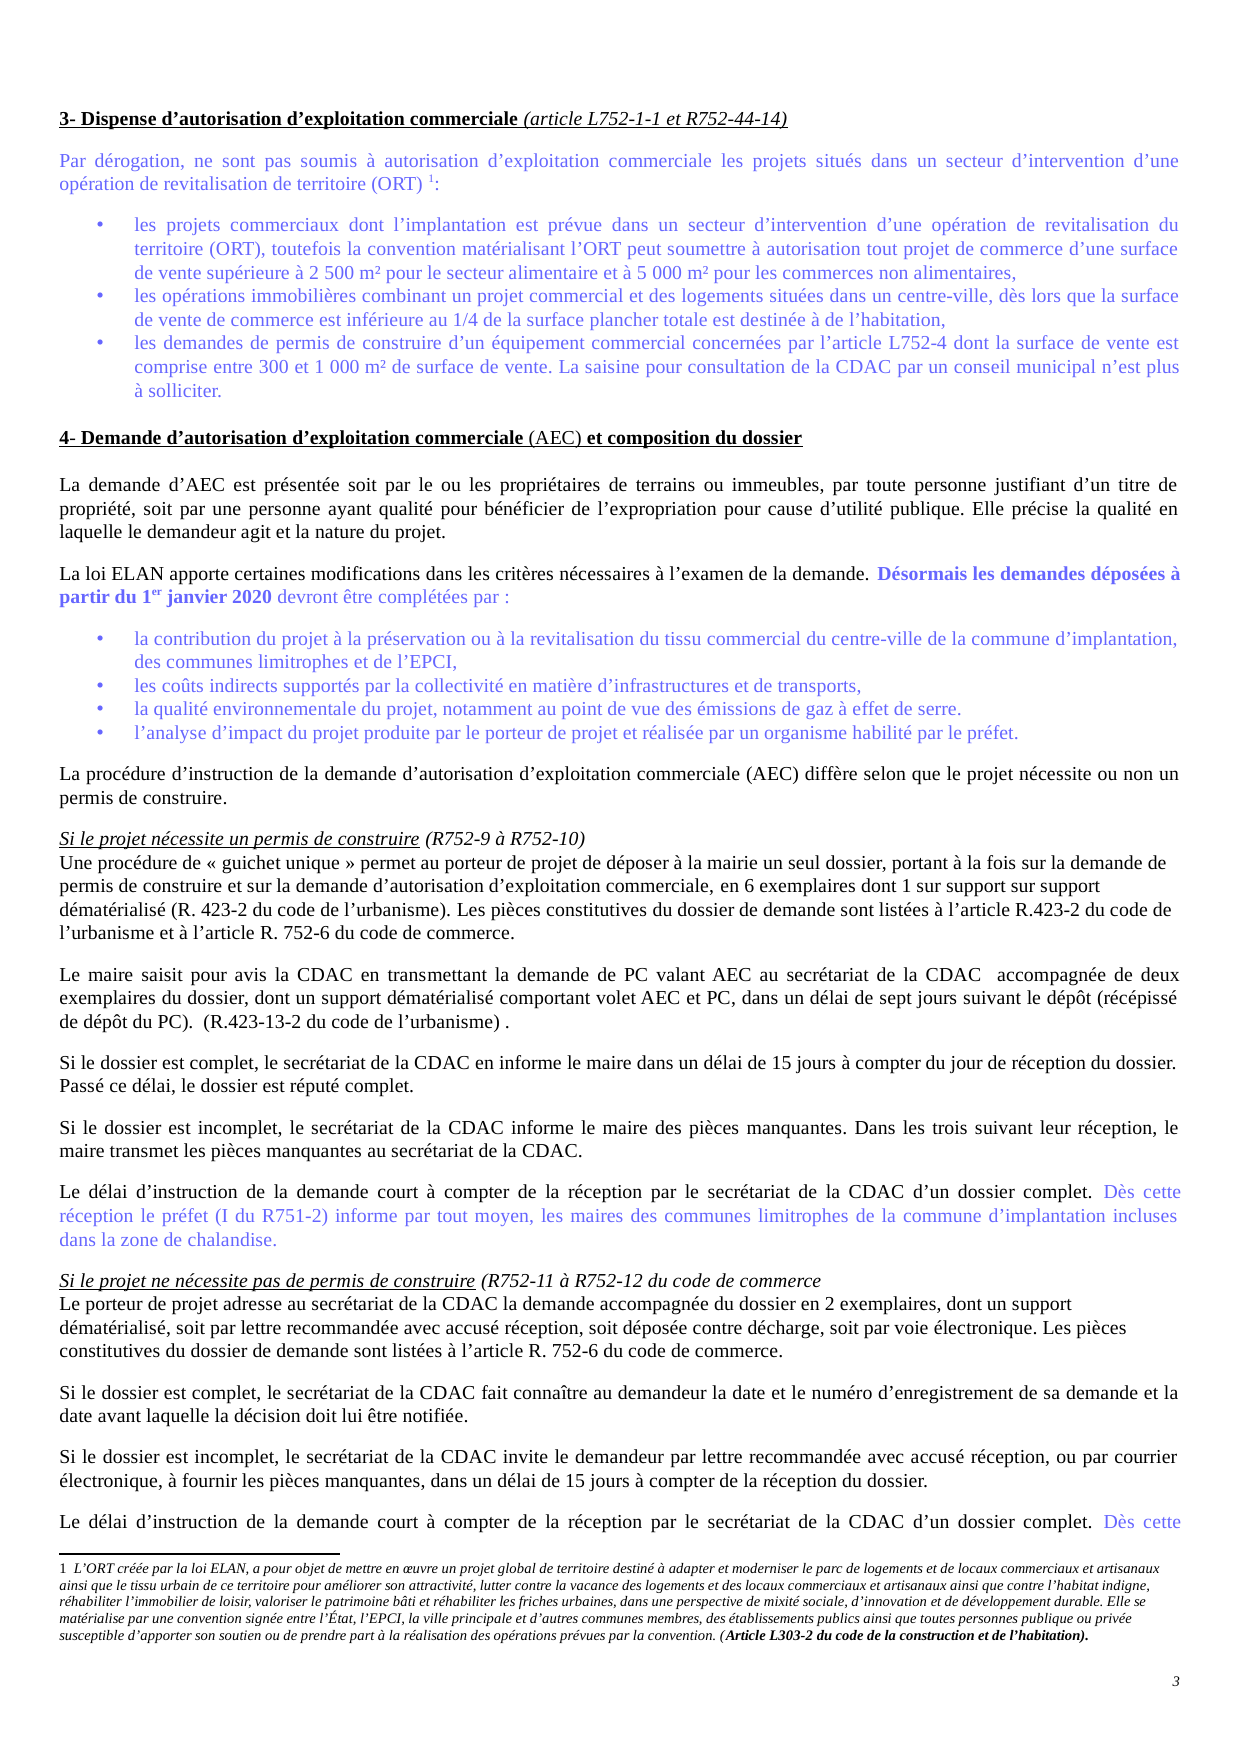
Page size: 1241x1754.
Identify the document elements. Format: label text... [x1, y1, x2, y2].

list les demandes de permis de construire d’un équipement commercial concernées par l’article L752-4 dont la surface de vente est comprise entre 300 et 1 000 m² de surface de vente. La saisine pour consultation de la CDAC par un conseil municipal n’est plus à solliciter. [97, 331, 1181, 401]
list la qualité environnementale du projet, notamment au point de vue des émissions de gaz à effet de serre. [97, 697, 1181, 720]
list l’analyse d’impact du projet produite par le porteur de projet et réalisée par un organisme habilité par le préfet. [97, 720, 1181, 744]
list les opérations immobilières combinant un projet commercial et des logements situées dans un centre-ville, dès lors que la surface de vente de commerce est inférieure au 1/4 de la surface plancher totale est destinée à de l’habitation, [97, 283, 1181, 331]
text La demande d’AEC est présentée soit par le ou les propriétaires de terrains ou immeubles, par toute personne justifiant d’un titre de propriété, soit par une personne ayant qualité pour bénéficier de l’expropriation pour cause d’utilité publique. Elle précise la qualité en laquelle le demandeur agit et la nature du projet. [59, 473, 1181, 543]
text Si le dossier est complet, le secrétariat de la CDAC en informe le maire dans un délai de 15 jours à compter du jour de réception du dossier. Passé ce délai, le dossier est réputé complet. [59, 1050, 1181, 1097]
text Par dérogation, ne sont pas soumis à autorisation d’exploitation commerciale les projets situés dans un secteur d’intervention d’une opération de revitalisation de territoire (ORT) : [59, 148, 1181, 195]
text Le délai d’instruction de la demande court à compter de la réception par le secrétariat de la CDAC d’un dossier complet. Dès cette réception le préfet (I du R751-2) informe par tout moyen, les maires des communes limitrophes de la commune d’implantation incluses dans la zone de chalandise. [59, 1180, 1181, 1250]
text La loi ELAN apporte certaines modifications dans les critères nécessaires à l’examen de la demande. Désormais les demandes déposées à partir du 1er janvier 2020 devront être complétées par : [59, 561, 1181, 608]
text Le maire saisit pour avis la CDAC en transmettant la demande de PC valant AEC au secrétariat de la CDAC accompagnée de deux exemplaires du dossier, dont un support dématérialisé comportant volet AEC et PC, dans un délai de sept jours suivant le dépôt (récépissé de dépôt du PC). (R.423-13-2 du code de l’urbanisme) . [59, 962, 1181, 1032]
text Si le dossier est incomplet, le secrétariat de la CDAC invite le demandeur par lettre recommandée avec accusé réception, ou par courrier électronique, à fournir les pièces manquantes, dans un délai de 15 jours à compter de la réception du dossier. [59, 1445, 1181, 1492]
subtitle 4- Demande d’autorisation d’exploitation commerciale (AEC) et composition du dossier [59, 426, 1181, 449]
list la contribution du projet à la préservation ou à la revitalisation du tissu commercial du centre-ville de la commune d’implantation, des communes limitrophes et de l’EPCI, [97, 626, 1181, 673]
text Si le projet ne nécessite pas de permis de construire (R752-11 à R752-12 du code de commerce Le porteur de projet adresse au secrétariat de la CDAC la demande accompagnée du dossier en 2 exemplaires, dont un support dématérialisé, soit par lettre recommandée avec accusé réception, soit déposée contre décharge, soit par voie électronique. Les pièces constitutives du dossier de demande sont listées à l’article R. 752-6 du code de commerce. [59, 1268, 1181, 1362]
text Si le dossier est incomplet, le secrétariat de la CDAC informe le maire des pièces manquantes. Dans les trois suivant leur réception, le maire transmet les pièces manquantes au secrétariat de la CDAC. [59, 1115, 1181, 1162]
text Le délai d’instruction de la demande court à compter de la réception par le secrétariat de la CDAC d’un dossier complet. Dès cette [59, 1509, 1181, 1533]
text Si le dossier est complet, le secrétariat de la CDAC fait connaître au demandeur la date et le numéro d’enregistrement de sa demande et la date avant laquelle la décision doit lui être notifiée. [59, 1380, 1181, 1427]
text Si le projet nécessite un permis de construire (R752-9 à R752-10) Une procédure de « guichet unique » permet au porteur de projet de déposer à la mairie un seul dossier, portant à la fois sur la demande de permis de construire et sur la demande d’autorisation d’exploitation commerciale, en 6 exemplaires dont 1 sur support sur support dématérialisé (R. 423-2 du code de l’urbanisme). Les pièces constitutives du dossier de demande sont listées à l’article R.423-2 du code de l’urbanisme et à l’article R. 752-6 du code de commerce. [59, 826, 1181, 944]
list les projets commerciaux dont l’implantation est prévue dans un secteur d’intervention d’une opération de revitalisation du territoire (ORT), toutefois la convention matérialisant l’ORT peut soumettre à autorisation tout projet de commerce d’une surface de vente supérieure à 2 500 m² pour le secteur alimentaire et à 5 000 m² pour les commerces non alimentaires, [97, 213, 1181, 283]
text 3- Dispense d’autorisation d’exploitation commerciale (article L752-1-1 et R752-44-14) [59, 107, 1181, 130]
text L’ORT créée par la loi ELAN, a pour objet de mettre en œuvre un projet global de territoire destiné à adapter et moderniser le parc de logements et de locaux commerciaux et artisanaux ainsi que le tissu urbain de ce territoire pour améliorer son attractivité, lutter contre la vacance des logements et des locaux commerciaux et artisanaux ainsi que contre l’habitat indigne, réhabiliter l’immobilier de loisir, valoriser le patrimoine bâti et réhabiliter les friches urbaines, dans une perspective de mixité sociale, d’innovation et de développement durable. Elle se matérialise par une convention signée entre l’État, l’EPCI, la ville principale et d’autres communes membres, des établissements publics ainsi que toutes personnes publique ou privée susceptible d’apporter son soutien ou de prendre part à la réalisation des opérations prévues par la convention. (Article L303-2 du code de la construction et de l’habitation). [59, 1560, 1181, 1643]
text La procédure d’instruction de la demande d’autorisation d’exploitation commerciale (AEC) diffère selon que le projet nécessite ou non un permis de construire. [59, 762, 1181, 809]
list les coûts indirects supportés par la collectivité en matière d’infrastructures et de transports, [97, 673, 1181, 697]
